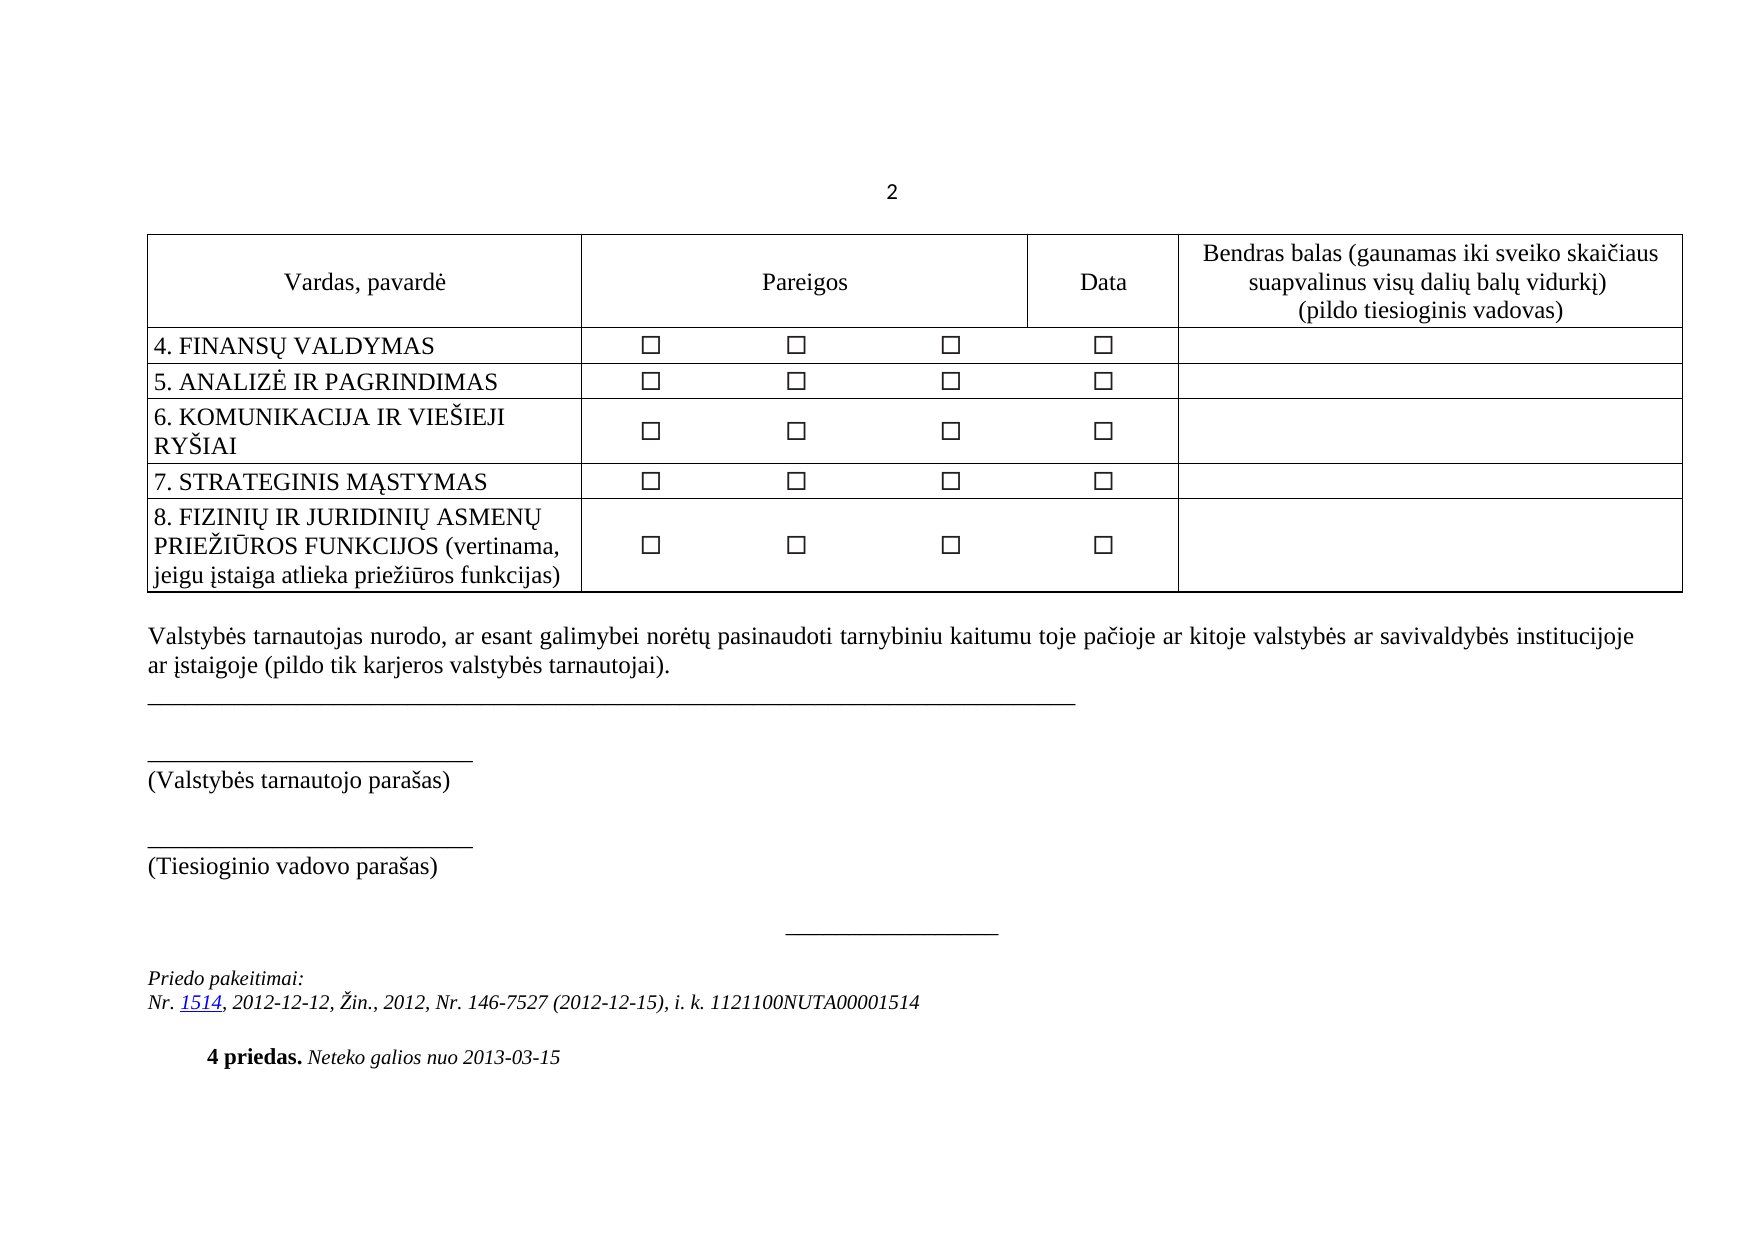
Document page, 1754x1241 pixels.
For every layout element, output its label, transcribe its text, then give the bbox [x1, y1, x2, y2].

text Nr. 1514, 2012-12-12, Žin., 2012, Nr. 146-7527 (2012-12-15), i. k. 1121100NUTA00001514 [148, 990, 1636, 1014]
table_cell [] [1028, 364, 1178, 398]
text 4 priedas. Neteko galios nuo 2013-03-15 [148, 1043, 1636, 1069]
table_cell [] [1028, 499, 1178, 591]
table_header Data [1028, 235, 1178, 327]
table_cell [] [582, 328, 719, 363]
table_cell [] [1028, 328, 1178, 363]
table_cell [] [873, 399, 1028, 463]
table_cell [] [582, 499, 719, 591]
table_cell [] [582, 364, 719, 398]
table_cell [] [873, 364, 1028, 398]
table_cell 5. ANALIZĖ IR PAGRINDIMAS [148, 364, 581, 398]
table_cell [] [719, 364, 873, 398]
table_header Vardas, pavardė [148, 235, 581, 327]
text Valstybės tarnautojas nurodo, ar esant galimybei norėtų pasinaudoti tarnybiniu kaitumu toje pačioje ar kitoje valstybės ar savivaldybės institucijoje ar įstaigoje (pildo tik karjeros valstybės tarnautojai). [148, 621, 1636, 679]
table_cell [] [582, 464, 719, 498]
table_cell [] [719, 399, 873, 463]
table_cell [1179, 399, 1682, 463]
table_cell [] [582, 399, 719, 463]
table_cell [] [1028, 464, 1178, 498]
table_cell 7. STRATEGINIS MĄSTYMAS [148, 464, 581, 498]
table_cell 6. KOMUNIKACIJA IR VIEŠIEJI RYŠIAI [148, 399, 581, 463]
table_cell [1179, 464, 1682, 498]
table_cell [1179, 328, 1682, 363]
table_cell [] [873, 499, 1028, 591]
text __________________________ [148, 736, 1636, 765]
table_cell [] [873, 464, 1028, 498]
text __________________________ [148, 822, 1636, 851]
table_cell [] [873, 328, 1028, 363]
text _ [148, 679, 1636, 707]
table_header Bendras balas (gaunamas iki sveiko skaičiaus suapvalinus visų dalių balų vidurkį) (pildo tiesioginis vadovas) [1179, 235, 1682, 327]
table_cell [] [719, 464, 873, 498]
table_cell 8. FIZINIŲ IR JURIDINIŲ ASMENŲ PRIEŽIŪROS FUNKCIJOS (vertinama, jeigu įstaiga atlieka priežiūros funkcijas) [148, 499, 581, 591]
table_cell [] [719, 499, 873, 591]
text (Valstybės tarnautojo parašas) [148, 765, 1636, 794]
text (Tiesioginio vadovo parašas) [148, 851, 1636, 880]
table_cell [1179, 499, 1682, 591]
table_cell [] [1028, 399, 1178, 463]
text Priedo pakeitimai: [148, 966, 1636, 990]
text _________________ [148, 909, 1636, 937]
table_header Pareigos [582, 235, 1027, 327]
table_cell [1179, 364, 1682, 398]
table_cell [] [719, 328, 873, 363]
table_cell 4. FINANSŲ VALDYMAS [148, 328, 581, 363]
